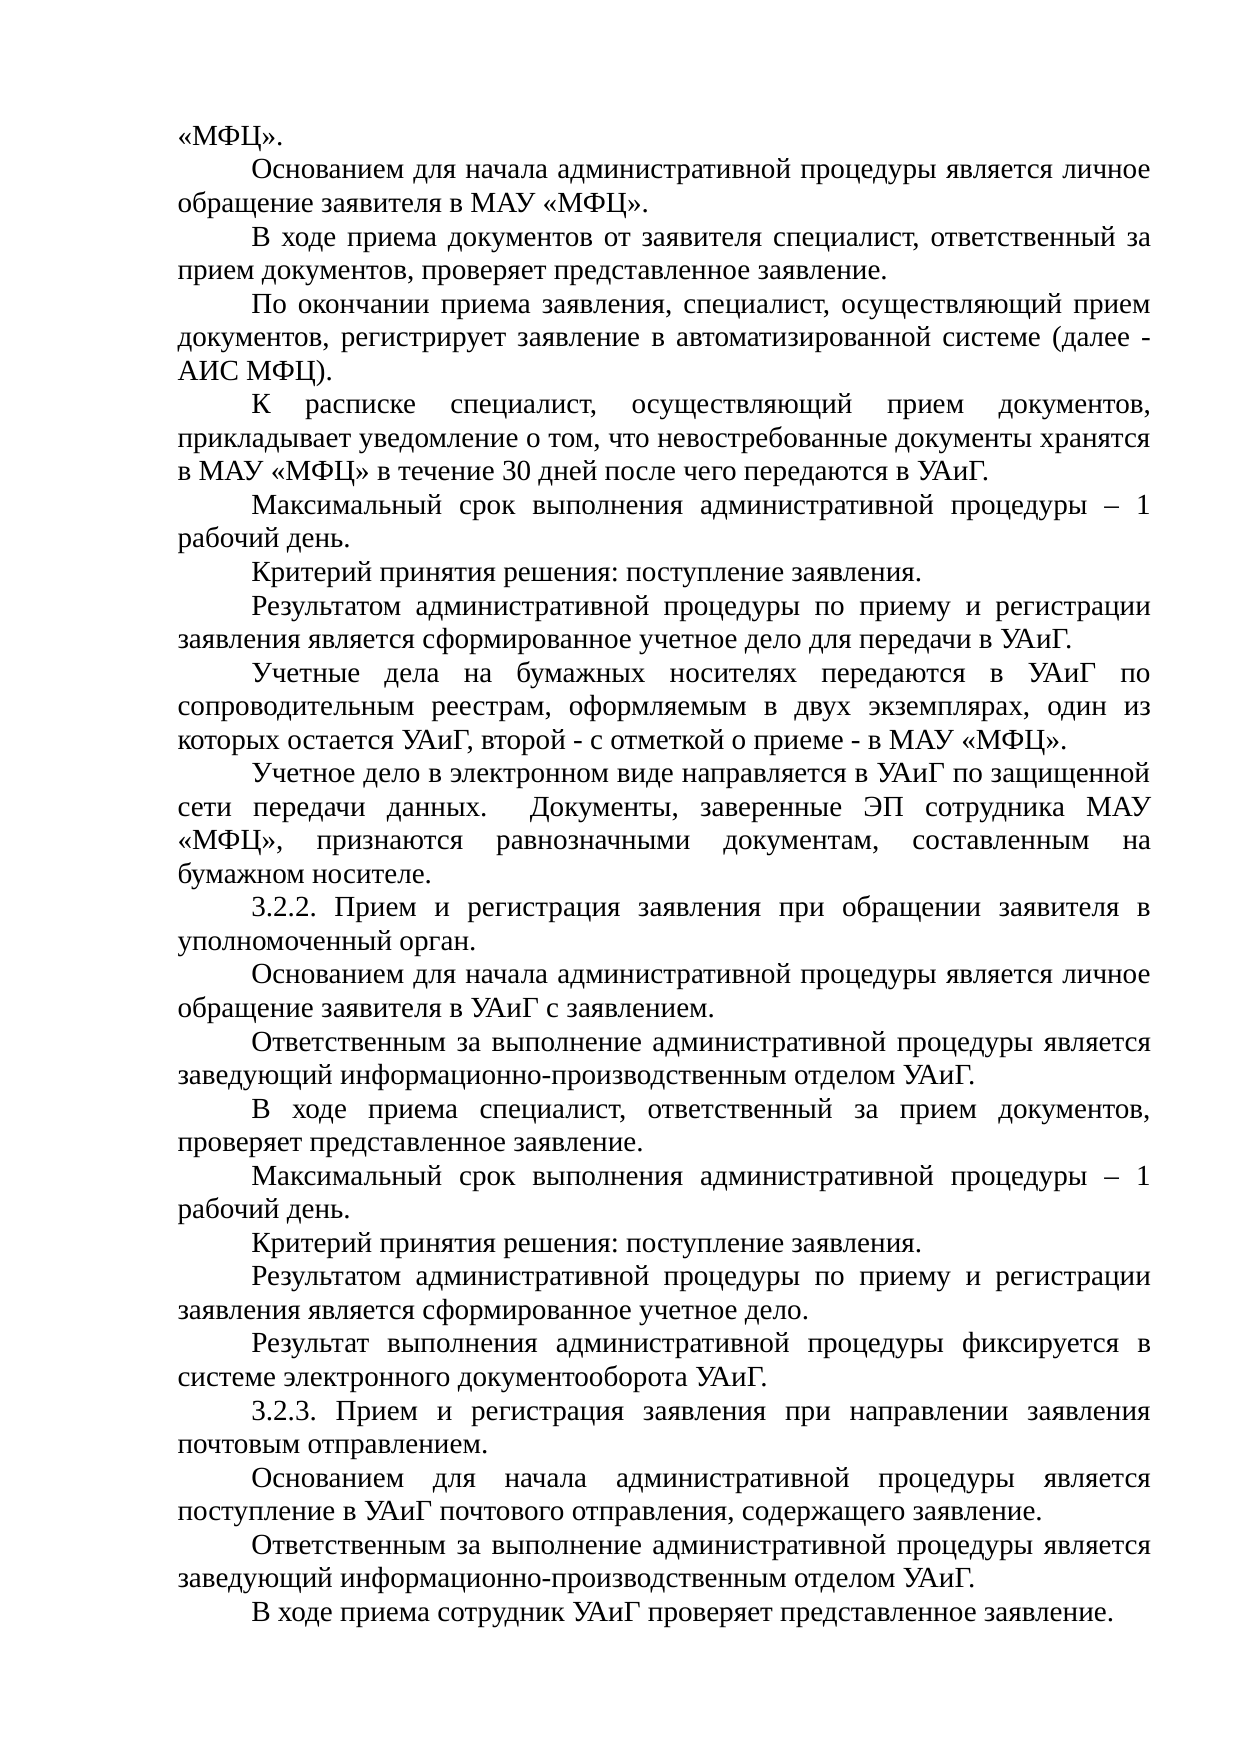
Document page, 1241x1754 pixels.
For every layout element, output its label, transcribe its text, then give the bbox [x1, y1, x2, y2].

text Результатом административной процедуры по приему и регистрации заявления является сформированное учетное дело для передачи в УАиГ. [177, 588, 1152, 655]
text Результатом административной процедуры по приему и регистрации заявления является сформированное учетное дело. [177, 1258, 1152, 1326]
text В ходе приема документов от заявителя специалист, ответственный за прием документов, проверяет представленное заявление. [177, 219, 1152, 286]
text Основанием для начала административной процедуры является личное обращение заявителя в МАУ «МФЦ». [177, 152, 1152, 219]
text В ходе приема сотрудник УАиГ проверяет представленное заявление. [177, 1594, 1152, 1627]
text По окончании приема заявления, специалист, осуществляющий прием документов, регистрирует заявление в автоматизированной системе (далее - АИС МФЦ). [177, 286, 1152, 386]
subtitle 3.2.2. Прием и регистрация заявления при обращении заявителя в уполномоченный орган. [177, 889, 1152, 957]
text К расписке специалист, осуществляющий прием документов, прикладывает уведомление о том, что невостребованные документы хранятся в МАУ «МФЦ» в течение 30 дней после чего передаются в УАиГ. [177, 386, 1152, 487]
text Учетное дело в электронном виде направляется в УАиГ по защищенной сети передачи данных. Документы, заверенные ЭП сотрудника МАУ «МФЦ», признаются равнозначными документам, составленным на бумажном носителе. [177, 755, 1152, 889]
text Максимальный срок выполнения административной процедуры – 1 рабочий день. [177, 1158, 1152, 1225]
subtitle 3.2.3. Прием и регистрация заявления при направлении заявления почтовым отправлением. [177, 1393, 1152, 1460]
text Основанием для начала административной процедуры является поступление в УАиГ почтового отправления, содержащего заявление. [177, 1460, 1152, 1527]
text Критерий принятия решения: поступление заявления. [177, 554, 1152, 588]
text Учетные дела на бумажных носителях передаются в УАиГ по сопроводительным реестрам, оформляемым в двух экземплярах, один из которых остается УАиГ, второй - с отметкой о приеме - в МАУ «МФЦ». [177, 655, 1152, 755]
text Ответственным за выполнение административной процедуры является заведующий информационно-производственным отделом УАиГ. [177, 1527, 1152, 1594]
text Основанием для начала административной процедуры является личное обращение заявителя в УАиГ с заявлением. [177, 957, 1152, 1024]
text Ответственным за выполнение административной процедуры является заведующий информационно-производственным отделом УАиГ. [177, 1024, 1152, 1091]
text В ходе приема специалист, ответственный за прием документов, проверяет представленное заявление. [177, 1091, 1152, 1158]
subtitle «МФЦ». [177, 118, 1152, 152]
text Максимальный срок выполнения административной процедуры – 1 рабочий день. [177, 487, 1152, 554]
text Результат выполнения административной процедуры фиксируется в системе электронного документооборота УАиГ. [177, 1326, 1152, 1393]
text Критерий принятия решения: поступление заявления. [177, 1225, 1152, 1258]
